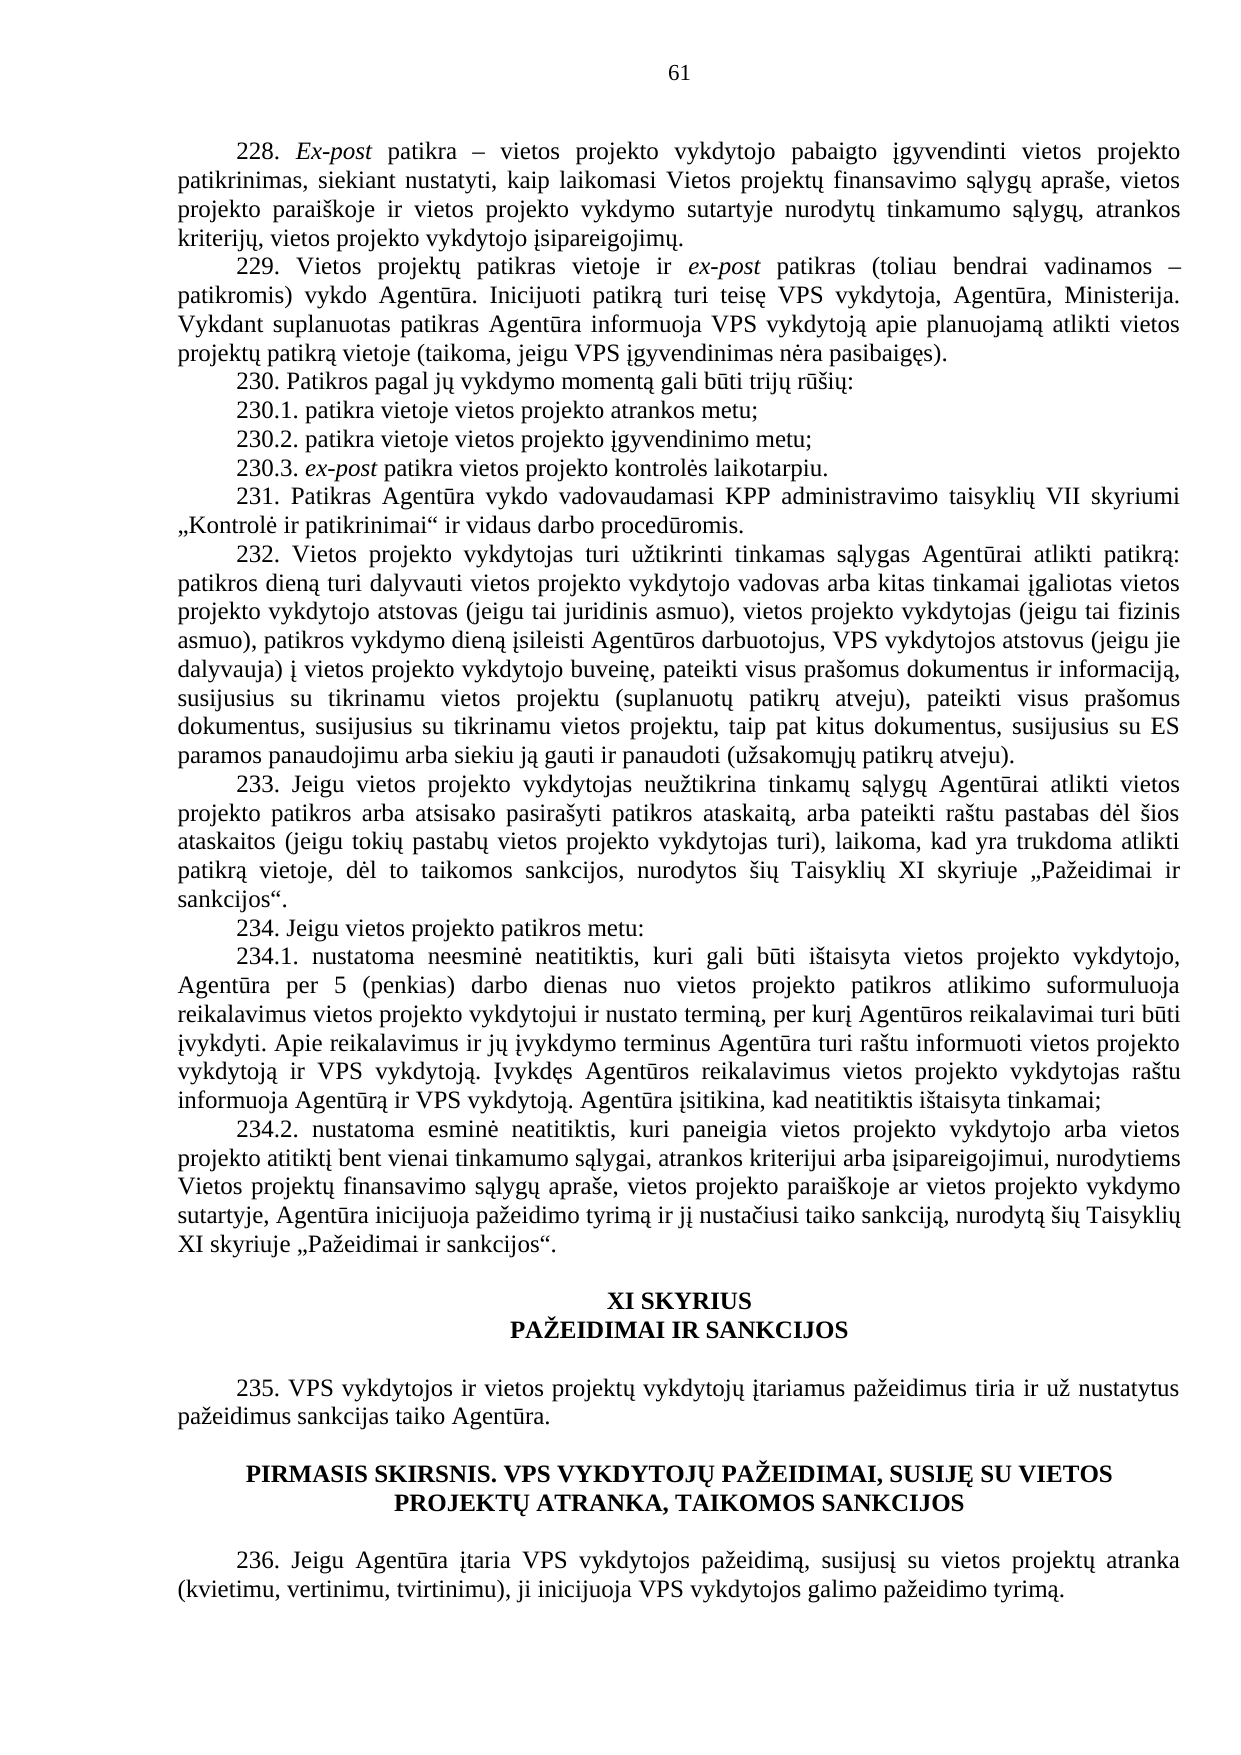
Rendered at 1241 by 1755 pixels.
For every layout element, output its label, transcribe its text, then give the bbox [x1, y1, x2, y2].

text 230.2. patikra vietoje vietos projekto įgyvendinimo metu; [177, 424, 1181, 453]
text 230. Patikros pagal jų vykdymo momentą gali būti trijų rūšių: [177, 366, 1181, 395]
text 234. Jeigu vietos projekto patikros metu: [177, 913, 1181, 941]
text 235. VPS vykdytojos ir vietos projektų vykdytojų įtariamus pažeidimus tiria ir už nustatytus pažeidimus sankcijas taiko Agentūra. [177, 1373, 1181, 1430]
text 233. Jeigu vietos projekto vykdytojas neužtikrina tinkamų sąlygų Agentūrai atlikti vietos projekto patikros arba atsisako pasirašyti patikros ataskaitą, arba pateikti raštu pastabas dėl šios ataskaitos (jeigu tokių pastabų vietos projekto vykdytojas turi), laikoma, kad yra trukdoma atlikti patikrą vietoje, dėl to taikomos sankcijos, nurodytos šių Taisyklių XI skyriuje „Pažeidimai ir sankcijos“. [177, 769, 1181, 913]
text PIRMASIS SKIRSNIS. VPS vykdytojų pažeidimai, susiję su vietos projektų atranka, taikomos sankcijos [177, 1459, 1181, 1516]
text 229. Vietos projektų patikras vietoje ir ex-post patikras (toliau bendrai vadinamos – patikromis) vykdo Agentūra. Inicijuoti patikrą turi teisę VPS vykdytoja, Agentūra, Ministerija. Vykdant suplanuotas patikras Agentūra informuoja VPS vykdytoją apie planuojamą atlikti vietos projektų patikrą vietoje (taikoma, jeigu VPS įgyvendinimas nėra pasibaigęs). [177, 251, 1181, 366]
text 234.2. nustatoma esminė neatitiktis, kuri paneigia vietos projekto vykdytojo arba vietos projekto atitiktį bent vienai tinkamumo sąlygai, atrankos kriterijui arba įsipareigojimui, nurodytiems Vietos projektų finansavimo sąlygų apraše, vietos projekto paraiškoje ar vietos projekto vykdymo sutartyje, Agentūra inicijuoja pažeidimo tyrimą ir jį nustačiusi taiko sankciją, nurodytą šių Taisyklių XI skyriuje „Pažeidimai ir sankcijos“. [177, 1114, 1181, 1258]
text 230.3. ex-post patikra vietos projekto kontrolės laikotarpiu. [177, 453, 1181, 481]
text XI SKYRIUS [177, 1286, 1181, 1315]
text 231. Patikras Agentūra vykdo vadovaudamasi KPP administravimo taisyklių VII skyriumi „Kontrolė ir patikrinimai“ ir vidaus darbo procedūromis. [177, 481, 1181, 539]
text 234.1. nustatoma neesminė neatitiktis, kuri gali būti ištaisyta vietos projekto vykdytojo, Agentūra per 5 (penkias) darbo dienas nuo vietos projekto patikros atlikimo suformuluoja reikalavimus vietos projekto vykdytojui ir nustato terminą, per kurį Agentūros reikalavimai turi būti įvykdyti. Apie reikalavimus ir jų įvykdymo terminus Agentūra turi raštu informuoti vietos projekto vykdytoją ir VPS vykdytoją. Įvykdęs Agentūros reikalavimus vietos projekto vykdytojas raštu informuoja Agentūrą ir VPS vykdytoją. Agentūra įsitikina, kad neatitiktis ištaisyta tinkamai; [177, 941, 1181, 1114]
text PAŽEIDIMAI IR SANKCIJOS [177, 1315, 1181, 1344]
text 236. Jeigu Agentūra įtaria VPS vykdytojos pažeidimą, susijusį su vietos projektų atranka (kvietimu, vertinimu, tvirtinimu), ji inicijuoja VPS vykdytojos galimo pažeidimo tyrimą. [177, 1545, 1181, 1603]
text 230.1. patikra vietoje vietos projekto atrankos metu; [177, 395, 1181, 424]
text 232. Vietos projekto vykdytojas turi užtikrinti tinkamas sąlygas Agentūrai atlikti patikrą: patikros dieną turi dalyvauti vietos projekto vykdytojo vadovas arba kitas tinkamai įgaliotas vietos projekto vykdytojo atstovas (jeigu tai juridinis asmuo), vietos projekto vykdytojas (jeigu tai fizinis asmuo), patikros vykdymo dieną įsileisti Agentūros darbuotojus, VPS vykdytojos atstovus (jeigu jie dalyvauja) į vietos projekto vykdytojo buveinę, pateikti visus prašomus dokumentus ir informaciją, susijusius su tikrinamu vietos projektu (suplanuotų patikrų atveju), pateikti visus prašomus dokumentus, susijusius su tikrinamu vietos projektu, taip pat kitus dokumentus, susijusius su ES paramos panaudojimu arba siekiu ją gauti ir panaudoti (užsakomųjų patikrų atveju). [177, 539, 1181, 769]
text 228. Ex-post patikra – vietos projekto vykdytojo pabaigto įgyvendinti vietos projekto patikrinimas, siekiant nustatyti, kaip laikomasi Vietos projektų finansavimo sąlygų apraše, vietos projekto paraiškoje ir vietos projekto vykdymo sutartyje nurodytų tinkamumo sąlygų, atrankos kriterijų, vietos projekto vykdytojo įsipareigojimų. [177, 136, 1181, 251]
